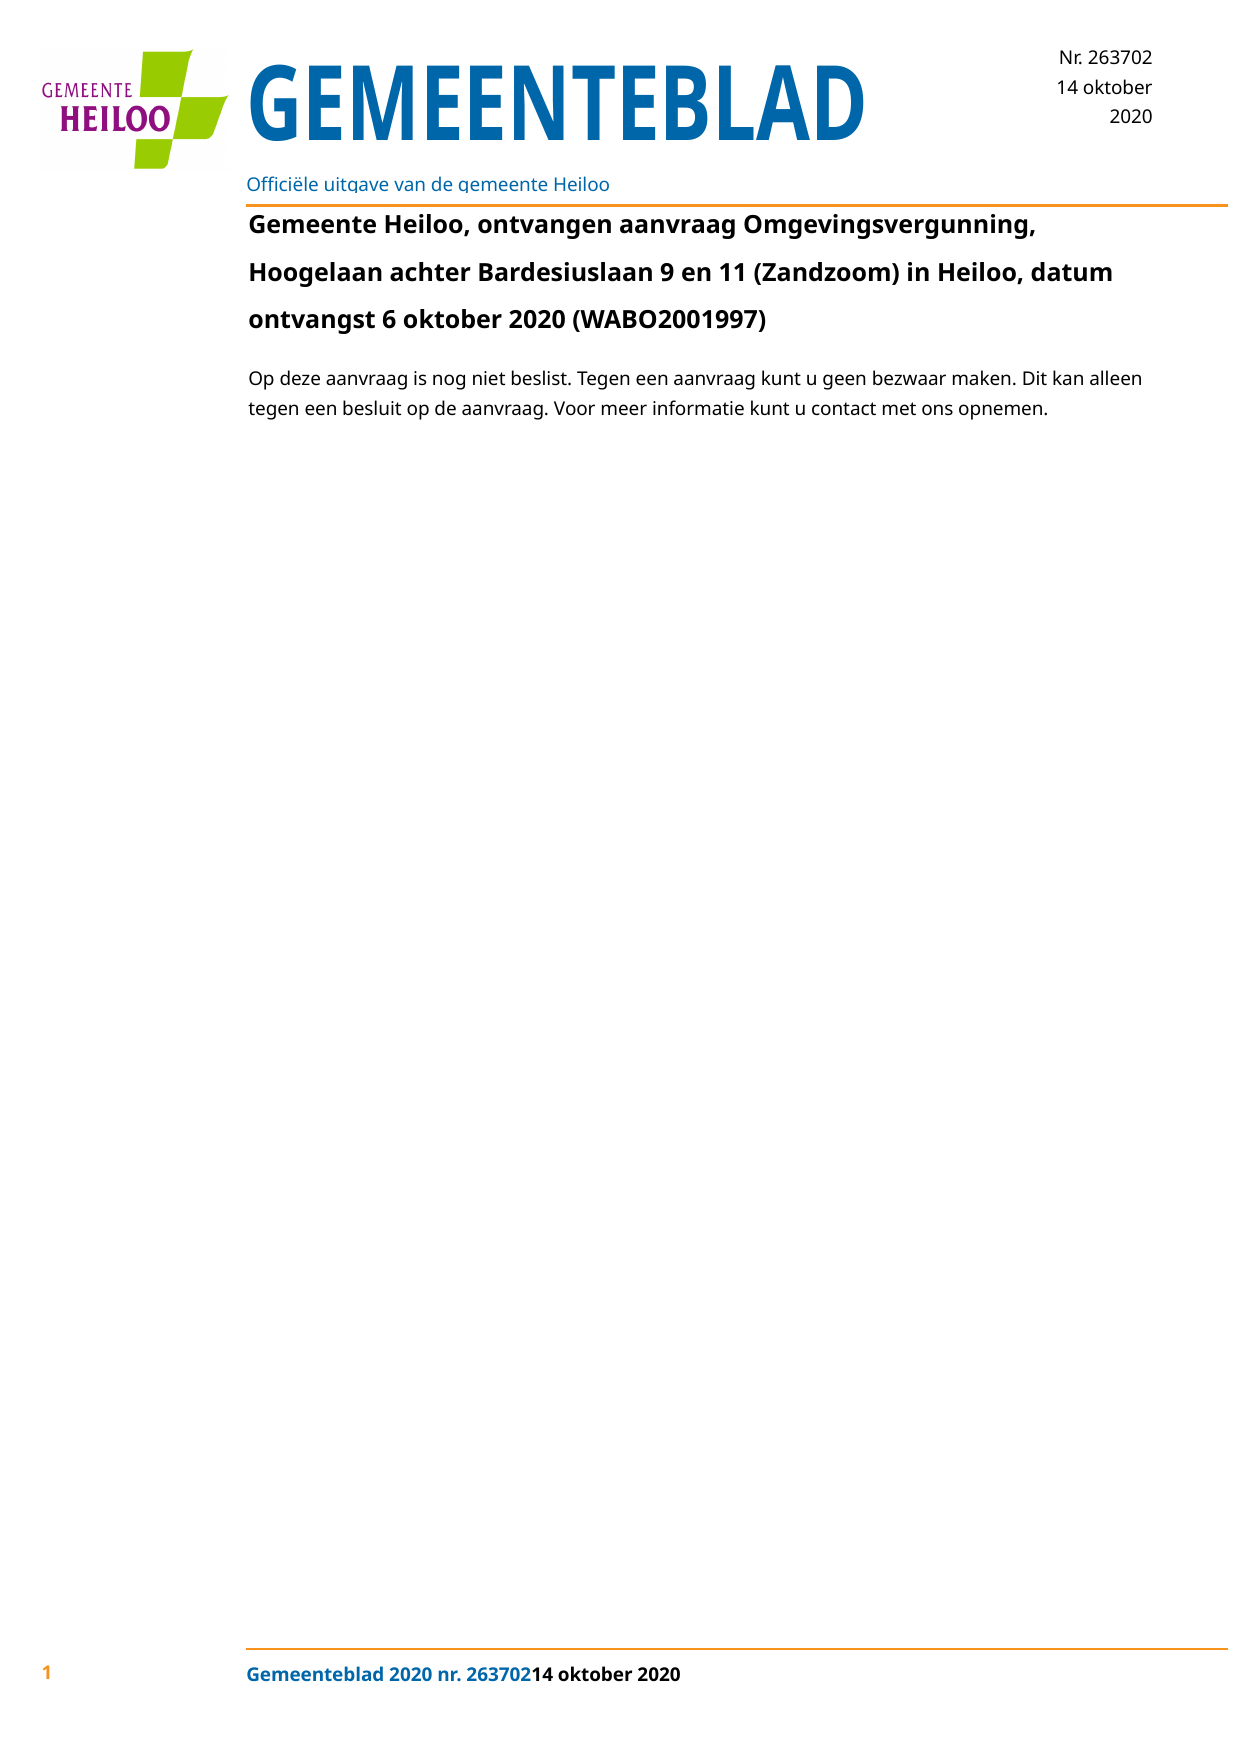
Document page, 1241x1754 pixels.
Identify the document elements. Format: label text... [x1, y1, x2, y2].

picture [41, 47, 231, 172]
text Op deze aanvraag is nog niet beslist. Tegen een aanvraag kunt u geen bezwaar maken. Dit kan alleen tegen een besluit op de aanvraag. Voor meer informatie kunt u contact met ons opnemen. [248, 366, 1152, 421]
text Gemeente Heiloo, ontvangen aanvraag Omgevingsvergunning, Hoogelaan achter Bardesiuslaan 9 en 11 (Zandzoom) in Heiloo, datum ontvangst 6 oktober 2020 (WABO2001997) [248, 207, 1152, 336]
